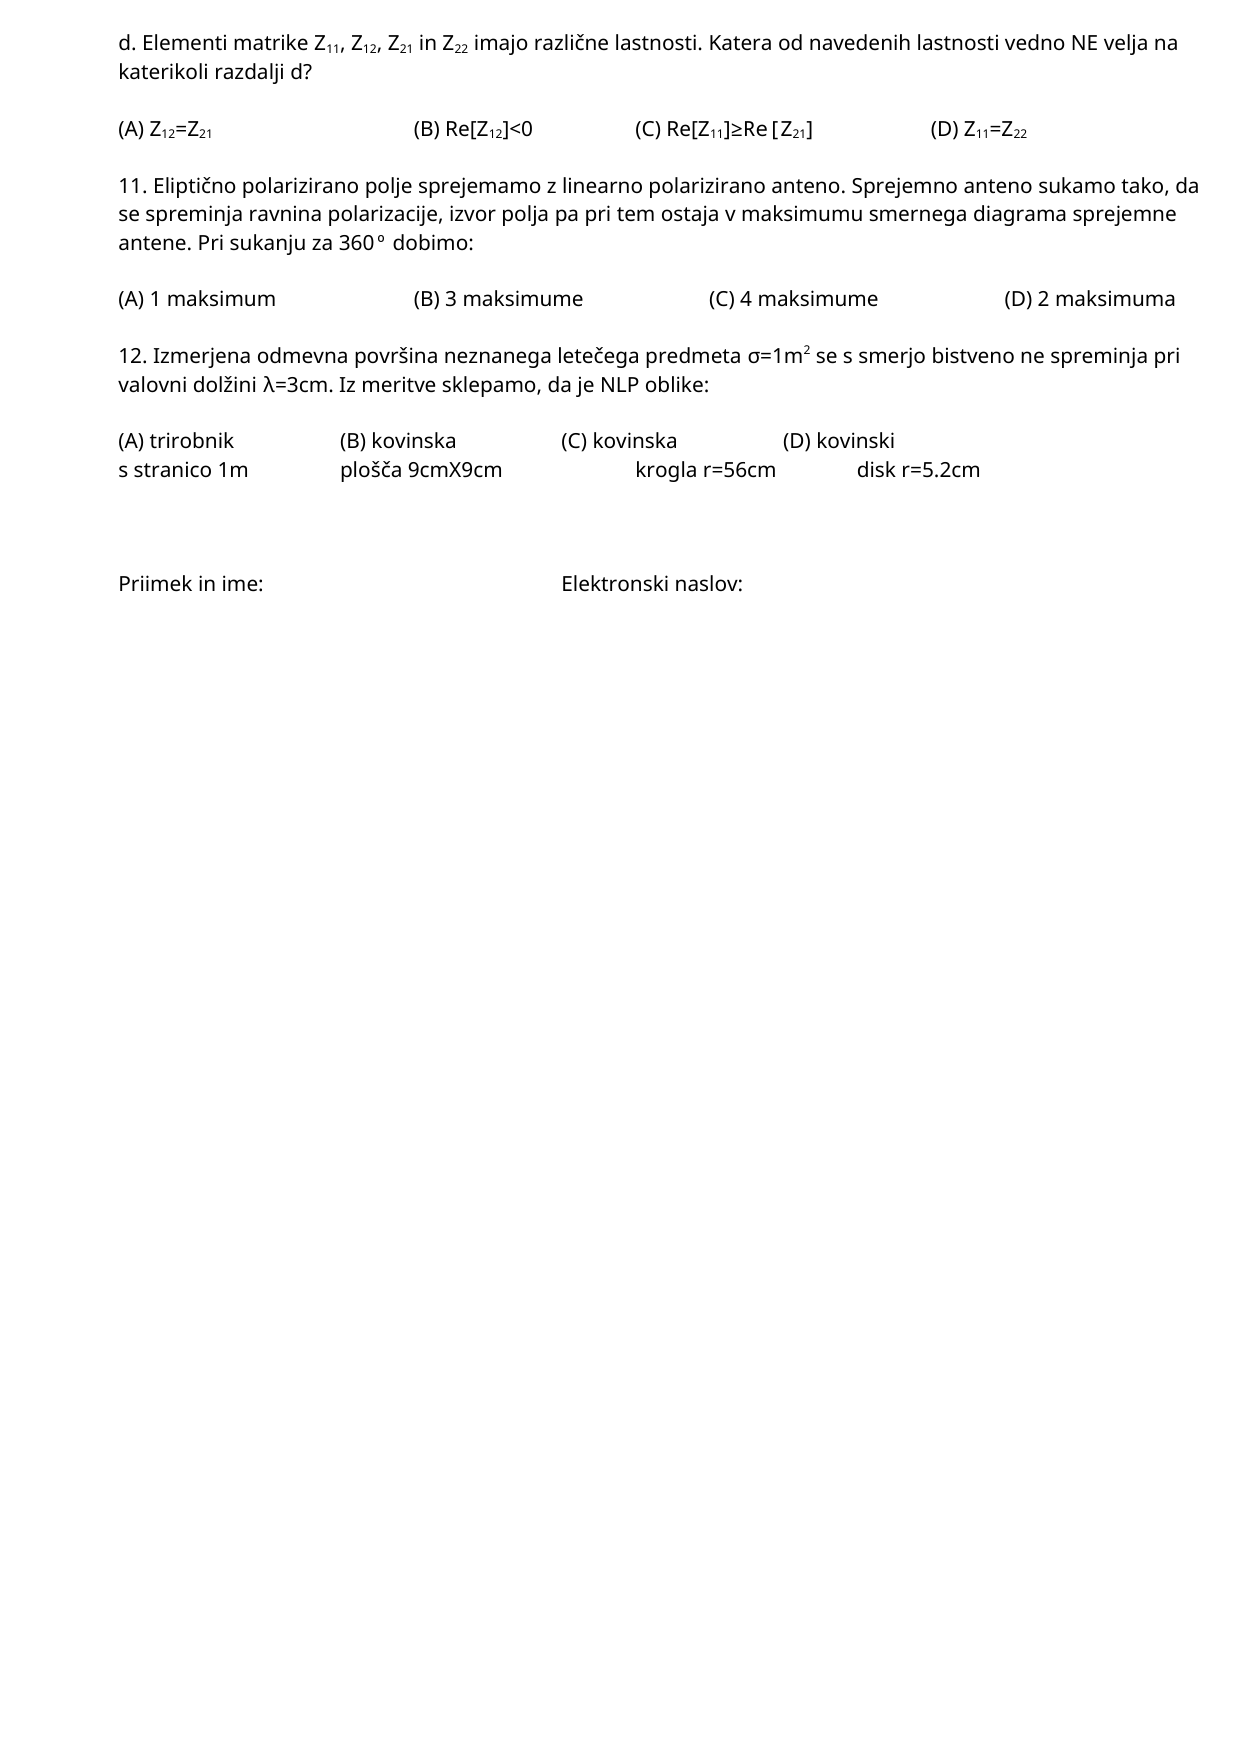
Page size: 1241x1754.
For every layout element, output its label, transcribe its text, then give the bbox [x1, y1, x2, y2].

text 11. Eliptično polarizirano polje sprejemamo z linearno polarizirano anteno. Sprejemno anteno sukamo tako, da se spreminja ravnina polarizacije, izvor polja pa pri tem ostaja v maksimumu smernega diagrama sprejemne antene. Pri sukanju za 360º dobimo: [118, 171, 1212, 256]
text (A) 1 maksimum (B) 3 maksimume (C) 4 maksimume (D) 2 maksimuma [118, 284, 1212, 313]
text s stranico 1m plošča 9cmX9cm krogla r=56cm disk r=5.2cm [118, 455, 1212, 483]
text Priimek in ime: Elektronski naslov: [118, 569, 1212, 597]
text (A) trirobnik (B) kovinska (C) kovinska (D) kovinski [118, 427, 1212, 455]
text 12. Izmerjena odmevna površina neznanega letečega predmeta σ=1m2 se s smerjo bistveno ne spreminja pri valovni dolžini λ=3cm. Iz meritve sklepamo, da je NLP oblike: [118, 341, 1212, 398]
text d. Elementi matrike Z11, Z12, Z21 in Z22 imajo različne lastnosti. Katera od navedenih lastnosti vedno NE velja na katerikoli razdalji d? [118, 28, 1212, 85]
text (A) Z12=Z21 (B) Re[Z12]<0 (C) Re[Z11]≥Re[Z21] (D) Z11=Z22 [118, 114, 1212, 142]
